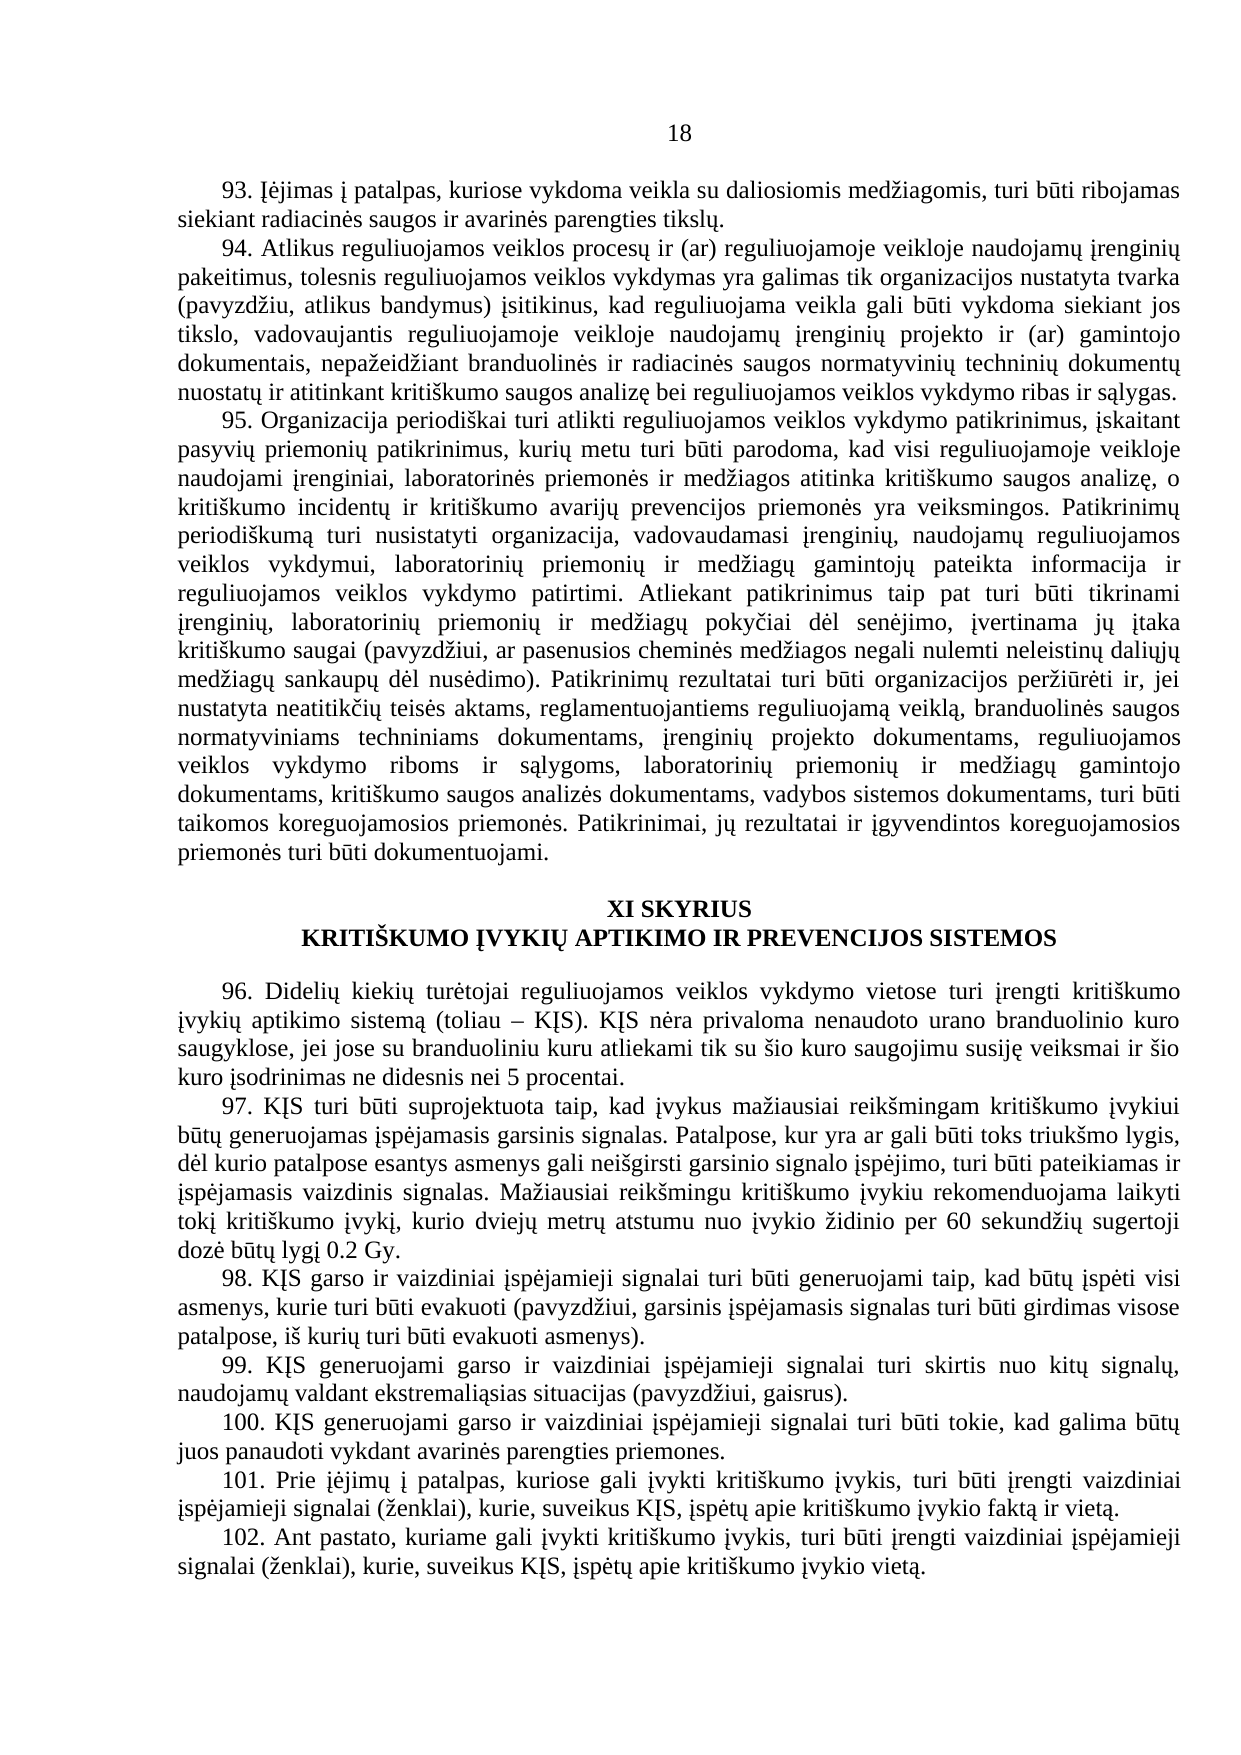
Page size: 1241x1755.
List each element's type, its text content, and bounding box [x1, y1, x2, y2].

text 96. Didelių kiekių turėtojai reguliuojamos veiklos vykdymo vietose turi įrengti kritiškumo įvykių aptikimo sistemą (toliau – KĮS). KĮS nėra privaloma nenaudoto urano branduolinio kuro saugyklose, jei jose su branduoliniu kuru atliekami tik su šio kuro saugojimu susiję veiksmai ir šio kuro įsodrinimas ne didesnis nei 5 procentai. [177, 976, 1181, 1091]
text 99. KĮS generuojami garso ir vaizdiniai įspėjamieji signalai turi skirtis nuo kitų signalų, naudojamų valdant ekstremaliąsias situacijas (pavyzdžiui, gaisrus). [177, 1350, 1181, 1407]
text 98. KĮS garso ir vaizdiniai įspėjamieji signalai turi būti generuojami taip, kad būtų įspėti visi asmenys, kurie turi būti evakuoti (pavyzdžiui, garsinis įspėjamasis signalas turi būti girdimas visose patalpose, iš kurių turi būti evakuoti asmenys). [177, 1263, 1181, 1350]
text 93. Įėjimas į patalpas, kuriose vykdoma veikla su daliosiomis medžiagomis, turi būti ribojamas siekiant radiacinės saugos ir avarinės parengties tikslų. [177, 176, 1181, 233]
text 100. KĮS generuojami garso ir vaizdiniai įspėjamieji signalai turi būti tokie, kad galima būtų juos panaudoti vykdant avarinės parengties priemones. [177, 1407, 1181, 1465]
text 102. Ant pastato, kuriame gali įvykti kritiškumo įvykis, turi būti įrengti vaizdiniai įspėjamieji signalai (ženklai), kurie, suveikus KĮS, įspėtų apie kritiškumo įvykio vietą. [177, 1522, 1181, 1580]
text 97. KĮS turi būti suprojektuota taip, kad įvykus mažiausiai reikšmingam kritiškumo įvykiui būtų generuojamas įspėjamasis garsinis signalas. Patalpose, kur yra ar gali būti toks triukšmo lygis, dėl kurio patalpose esantys asmenys gali neišgirsti garsinio signalo įspėjimo, turi būti pateikiamas ir įspėjamasis vaizdinis signalas. Mažiausiai reikšmingu kritiškumo įvykiu rekomenduojama laikyti tokį kritiškumo įvykį, kurio dviejų metrų atstumu nuo įvykio židinio per 60 sekundžių sugertoji dozė būtų lygį 0.2 Gy. [177, 1091, 1181, 1263]
text KRITIŠKUMO ĮVYKIŲ APTIKIMO IR PREVENCIJOS SISTEMOS [177, 923, 1181, 952]
text 95. Organizacija periodiškai turi atlikti reguliuojamos veiklos vykdymo patikrinimus, įskaitant pasyvių priemonių patikrinimus, kurių metu turi būti parodoma, kad visi reguliuojamoje veikloje naudojami įrenginiai, laboratorinės priemonės ir medžiagos atitinka kritiškumo saugos analizę, o kritiškumo incidentų ir kritiškumo avarijų prevencijos priemonės yra veiksmingos. Patikrinimų periodiškumą turi nusistatyti organizacija, vadovaudamasi įrenginių, naudojamų reguliuojamos veiklos vykdymui, laboratorinių priemonių ir medžiagų gamintojų pateikta informacija ir reguliuojamos veiklos vykdymo patirtimi. Atliekant patikrinimus taip pat turi būti tikrinami įrenginių, laboratorinių priemonių ir medžiagų pokyčiai dėl senėjimo, įvertinama jų įtaka kritiškumo saugai (pavyzdžiui, ar pasenusios cheminės medžiagos negali nulemti neleistinų daliųjų medžiagų sankaupų dėl nusėdimo). Patikrinimų rezultatai turi būti organizacijos peržiūrėti ir, jei nustatyta neatitikčių teisės aktams, reglamentuojantiems reguliuojamą veiklą, branduolinės saugos normatyviniams techniniams dokumentams, įrenginių projekto dokumentams, reguliuojamos veiklos vykdymo riboms ir sąlygoms, laboratorinių priemonių ir medžiagų gamintojo dokumentams, kritiškumo saugos analizės dokumentams, vadybos sistemos dokumentams, turi būti taikomos koreguojamosios priemonės. Patikrinimai, jų rezultatai ir įgyvendintos koreguojamosios priemonės turi būti dokumentuojami. [177, 406, 1181, 866]
text 101. Prie įėjimų į patalpas, kuriose gali įvykti kritiškumo įvykis, turi būti įrengti vaizdiniai įspėjamieji signalai (ženklai), kurie, suveikus KĮS, įspėtų apie kritiškumo įvykio faktą ir vietą. [177, 1465, 1181, 1522]
text XI SKYRIUS [177, 894, 1181, 923]
text 94. Atlikus reguliuojamos veiklos procesų ir (ar) reguliuojamoje veikloje naudojamų įrenginių pakeitimus, tolesnis reguliuojamos veiklos vykdymas yra galimas tik organizacijos nustatyta tvarka (pavyzdžiu, atlikus bandymus) įsitikinus, kad reguliuojama veikla gali būti vykdoma siekiant jos tikslo, vadovaujantis reguliuojamoje veikloje naudojamų įrenginių projekto ir (ar) gamintojo dokumentais, nepažeidžiant branduolinės ir radiacinės saugos normatyvinių techninių dokumentų nuostatų ir atitinkant kritiškumo saugos analizę bei reguliuojamos veiklos vykdymo ribas ir sąlygas. [177, 233, 1181, 406]
